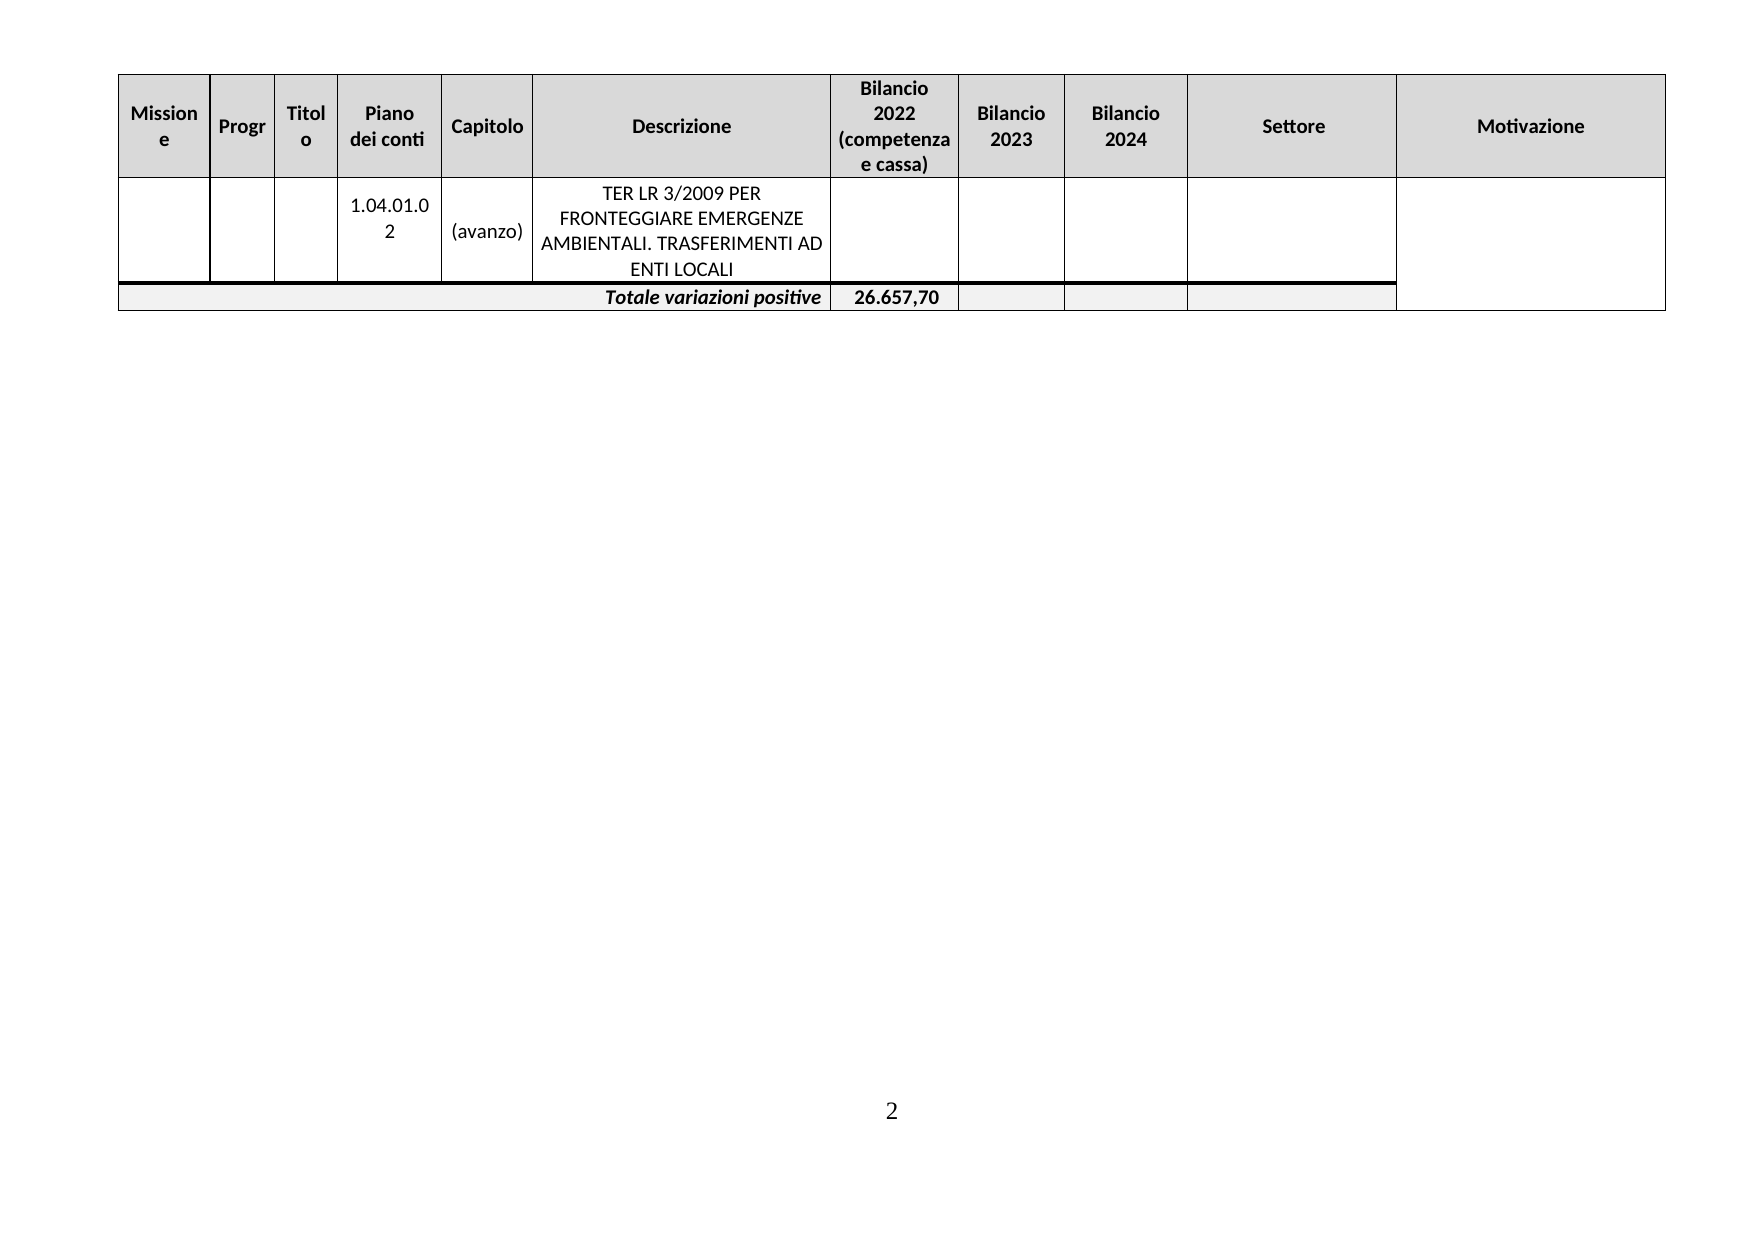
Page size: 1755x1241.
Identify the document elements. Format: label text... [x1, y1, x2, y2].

table_cell 26.657,70 [831, 285, 958, 310]
table_cell [959, 285, 1064, 310]
table_cell [1065, 285, 1187, 310]
table_cell [275, 178, 337, 281]
table_cell -- [1065, 178, 1187, 281]
table_header Motivazione [1397, 75, 1665, 177]
table_cell [831, 178, 958, 281]
table_cell TER LR 3/2009 PER FRONTEGGIARE EMERGENZE AMBIENTALI. TRASFERIMENTI AD ENTI LOCALI [533, 178, 830, 281]
table_cell [1188, 285, 1396, 310]
table_header Bilancio 2024 [1065, 75, 1187, 177]
table_cell -- [959, 178, 1064, 281]
table_header Titolo [275, 75, 337, 177]
table_cell [1188, 178, 1396, 281]
table_header Bilancio 2023 [959, 75, 1064, 177]
table_cell 1.04.01.02 [338, 178, 441, 281]
table_cell (avanzo) [442, 178, 532, 281]
table_header Bilancio 2022 (competenza e cassa) [831, 75, 958, 177]
table_header Piano dei conti [338, 75, 441, 177]
table_header Settore [1188, 75, 1396, 177]
table_header Capitolo [442, 75, 532, 177]
table_cell [119, 178, 209, 281]
table_header Descrizione [533, 75, 830, 177]
table_cell Totale variazioni positive [119, 285, 830, 310]
table_cell [211, 178, 274, 281]
table_cell [1397, 178, 1665, 310]
table_header Missione [119, 75, 209, 177]
table_header Progr [211, 75, 274, 177]
